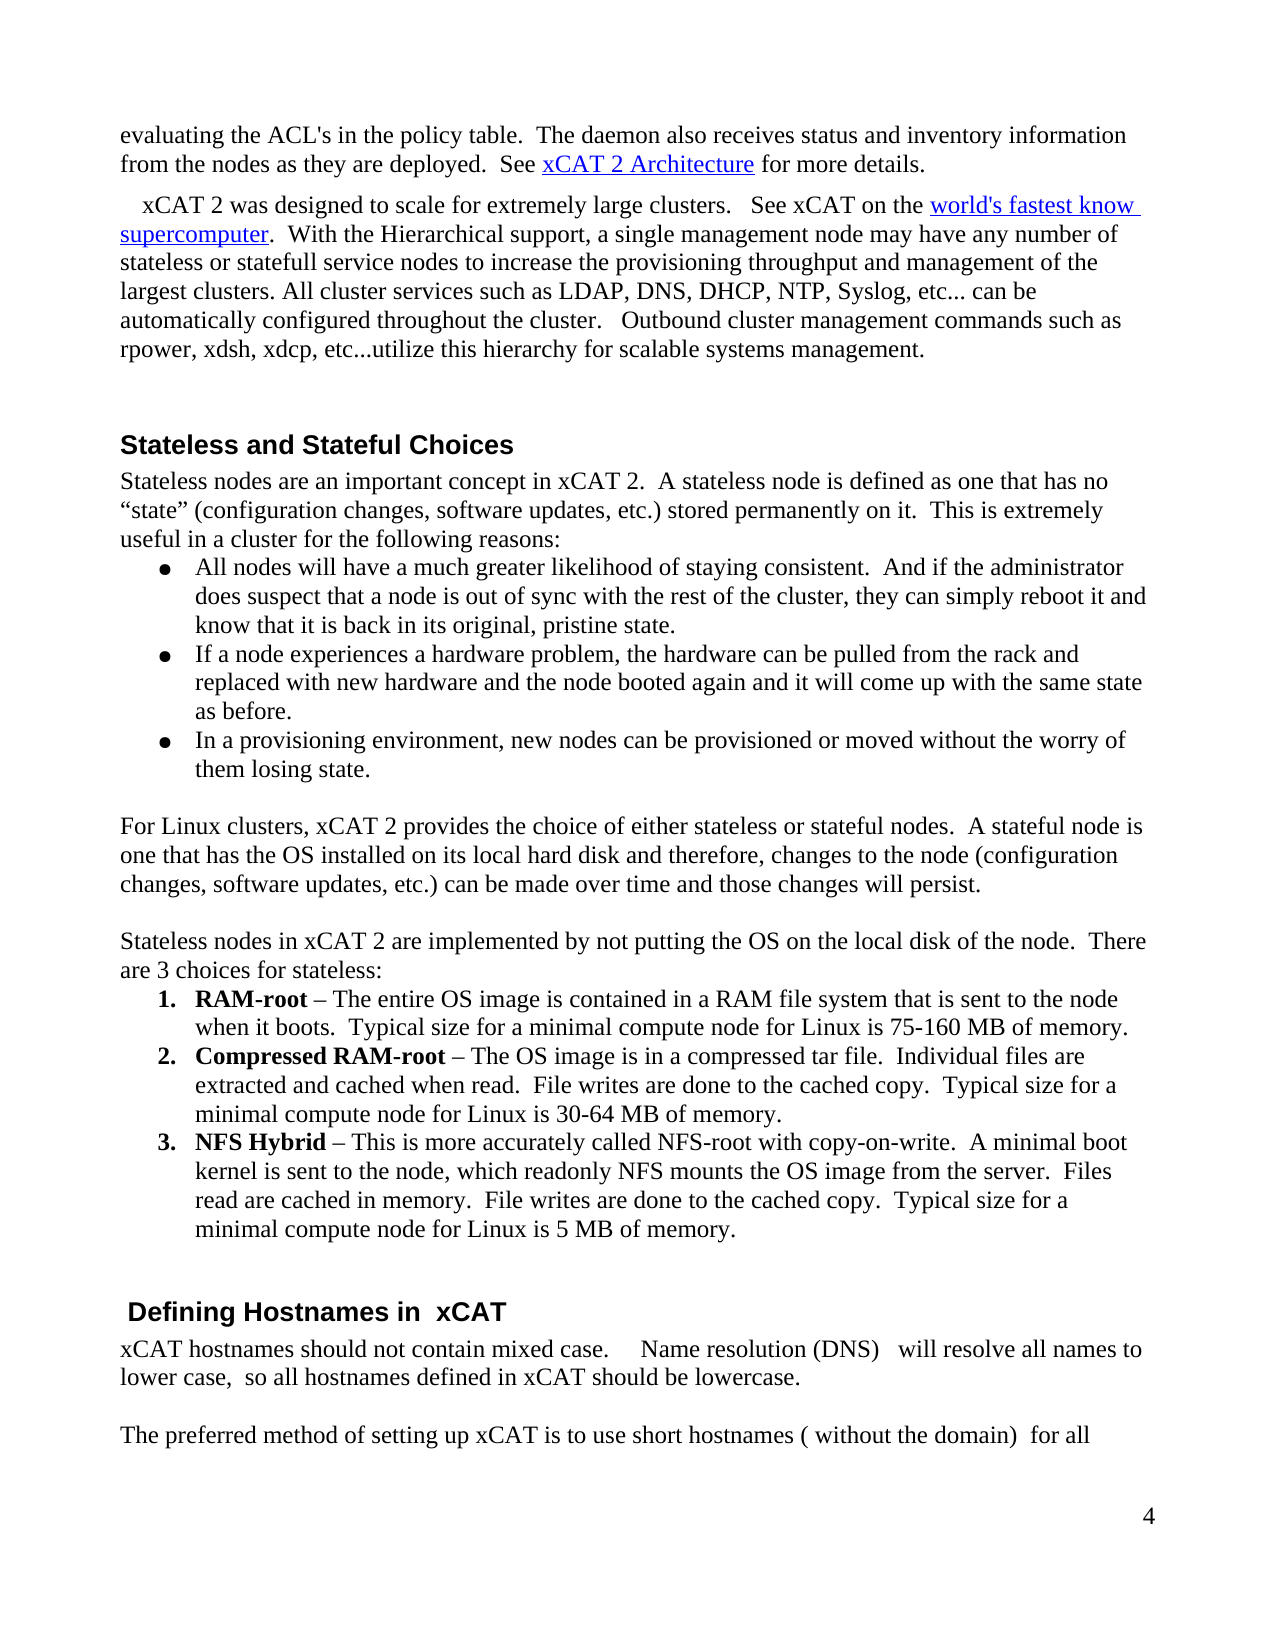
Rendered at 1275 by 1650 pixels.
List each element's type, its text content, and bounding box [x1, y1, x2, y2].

text For Linux clusters, xCAT 2 provides the choice of either stateless or stateful nodes. A stateful node is one that has the OS installed on its local hard disk and therefore, changes to the node (configuration changes, software updates, etc.) can be made over time and those changes will persist. [120, 811, 1155, 897]
list Compressed RAM-root – The OS image is in a compressed tar file. Individual files are extracted and cached when read. File writes are done to the cached copy. Typical size for a minimal compute node for Linux is 30-64 MB of memory. [157, 1041, 1155, 1127]
text Stateless nodes in xCAT 2 are implemented by not putting the OS on the local disk of the node. There are 3 choices for stateless: [120, 926, 1155, 984]
list All nodes will have a much greater likelihood of staying consistent. And if the administrator does suspect that a node is out of sync with the rest of the cluster, they can simply reboot it and know that it is back in its original, pristine state. [157, 552, 1155, 639]
list If a node experiences a hardware problem, the hardware can be pulled from the rack and replaced with new hardware and the node booted again and it will come up with the same state as before. [157, 639, 1155, 725]
subtitle Stateless and Stateful Choices [120, 429, 1155, 460]
list NFS Hybrid – This is more accurately called NFS-root with copy-on-write. A minimal boot kernel is sent to the node, which readonly NFS mounts the OS image from the server. Files read are cached in memory. File writes are done to the cached copy. Typical size for a minimal compute node for Linux is 5 MB of memory. [157, 1127, 1155, 1242]
text xCAT 2 was designed to scale for extremely large clusters. See xCAT on the world's fastest know supercomputer. With the Hierarchical support, a single management node may have any number of stateless or statefull service nodes to increase the provisioning throughput and management of the largest clusters. All cluster services such as LDAP, DNS, DHCP, NTP, Syslog, etc... can be automatically configured throughout the cluster. Outbound cluster management commands such as rpower, xdsh, xdcp, etc...utilize this hierarchy for scalable systems management. [120, 190, 1155, 362]
text xCAT hostnames should not contain mixed case. Name resolution (DNS) will resolve all names to lower case, so all hostnames defined in xCAT should be lowercase. [120, 1334, 1155, 1391]
list RAM-root – The entire OS image is contained in a RAM file system that is sent to the node when it boots. Typical size for a minimal compute node for Linux is 75-160 MB of memory. [157, 984, 1155, 1041]
text evaluating the ACL's in the policy table. The daemon also receives status and inventory information from the nodes as they are deployed. See xCAT 2 Architecture for more details. [120, 120, 1155, 177]
text The preferred method of setting up xCAT is to use short hostnames ( without the domain) for all [120, 1420, 1155, 1449]
subtitle Defining Hostnames in xCAT [120, 1296, 1155, 1327]
list In a provisioning environment, new nodes can be provisioned or moved without the worry of them losing state. [157, 725, 1155, 782]
text Stateless nodes are an important concept in xCAT 2. A stateless node is defined as one that has no “state” (configuration changes, software updates, etc.) stored permanently on it. This is extremely useful in a cluster for the following reasons: [120, 466, 1155, 552]
